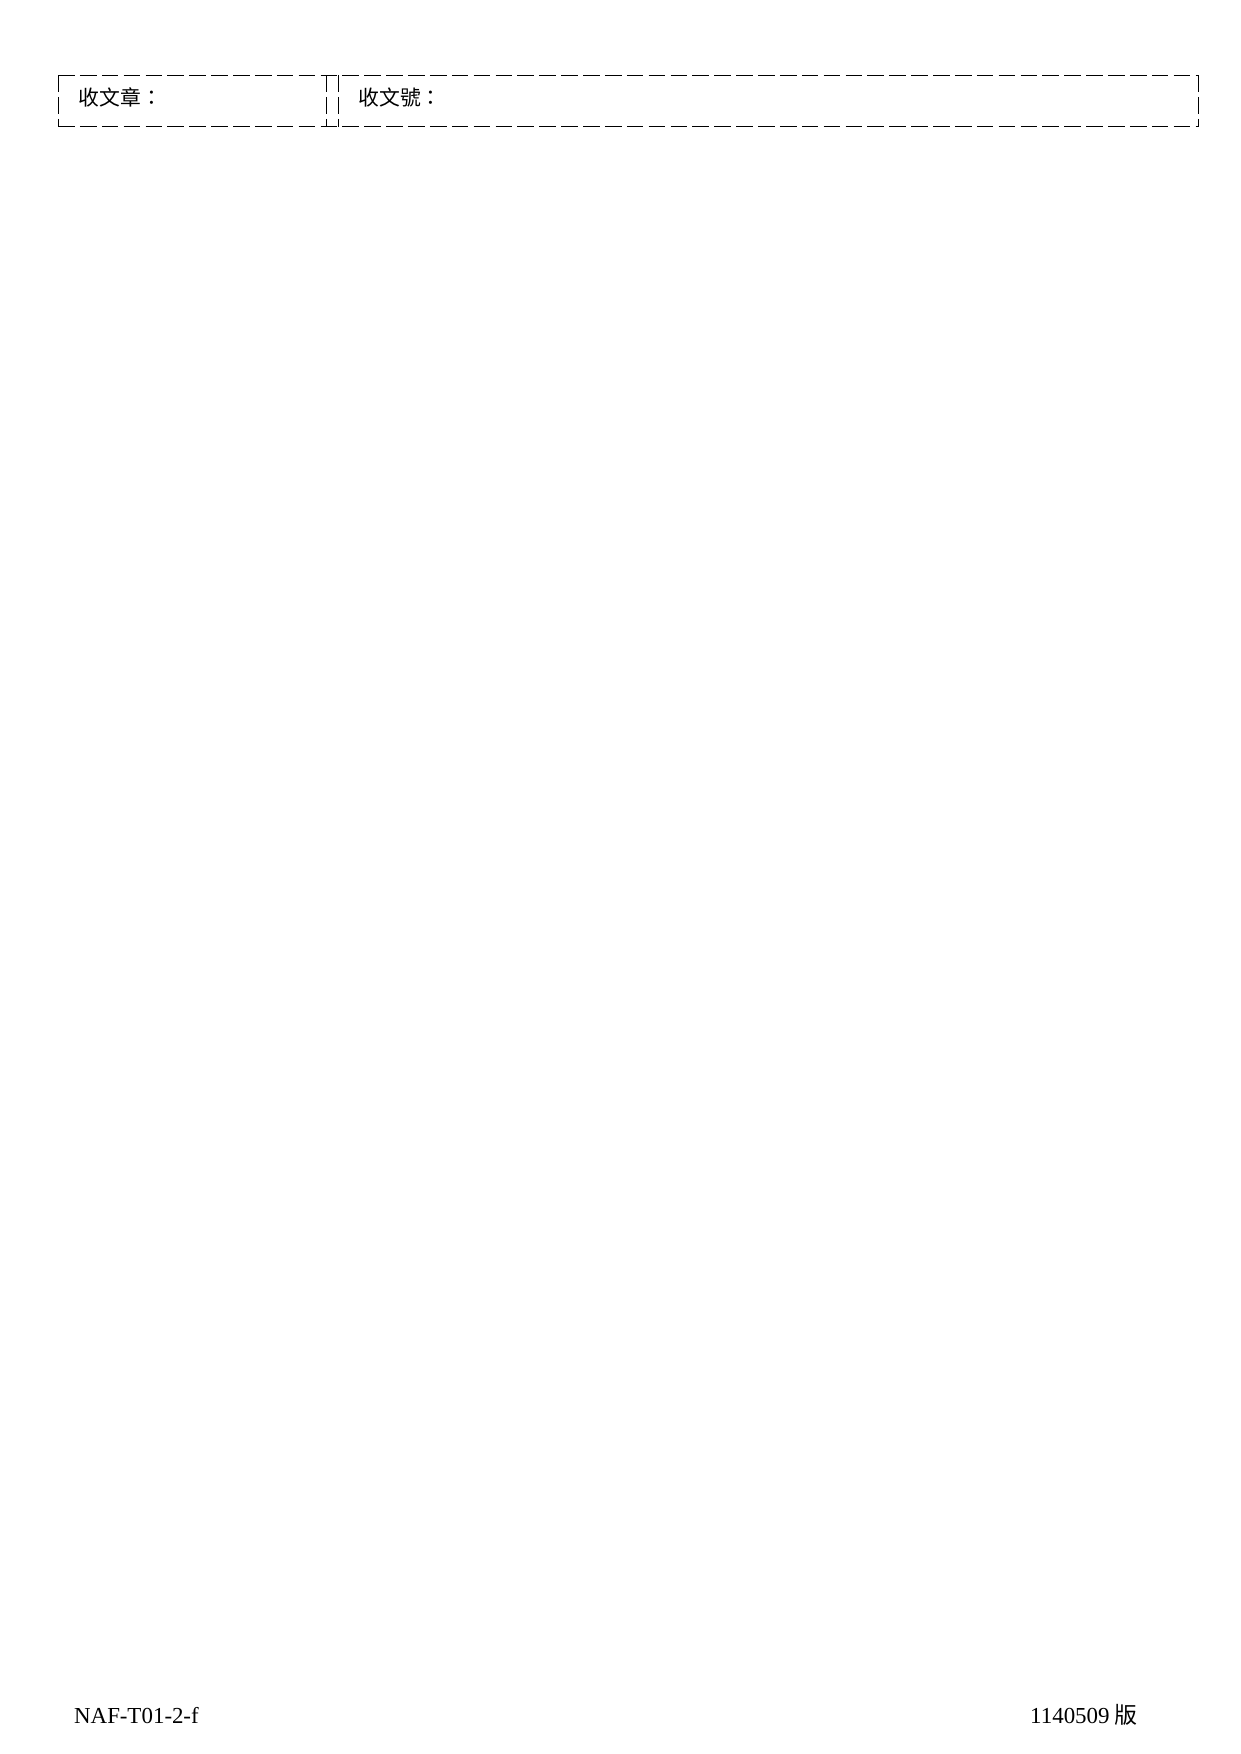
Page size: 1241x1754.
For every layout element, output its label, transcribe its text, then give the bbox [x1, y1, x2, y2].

table_header 收文號： [338, 75, 1199, 126]
table_header [327, 75, 338, 126]
table_header 收文章： [59, 75, 327, 126]
